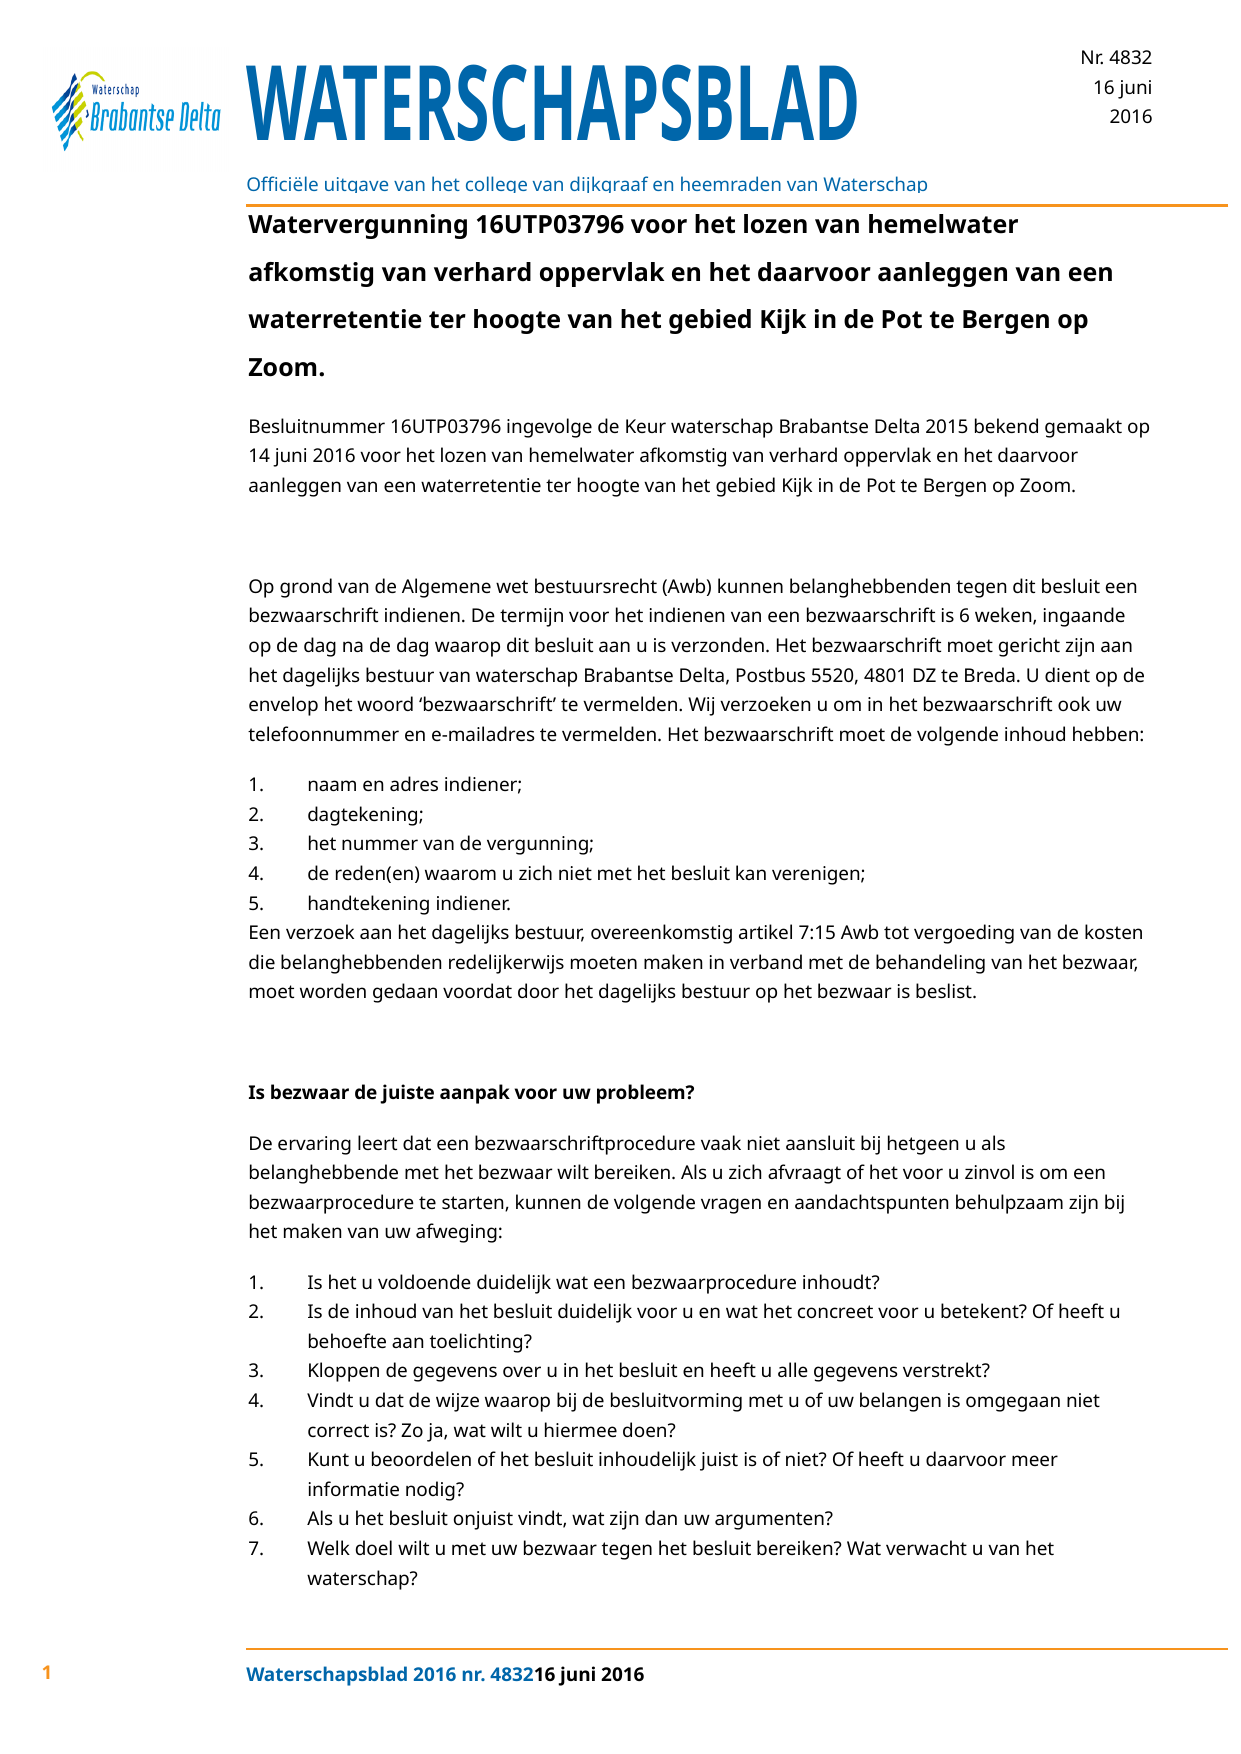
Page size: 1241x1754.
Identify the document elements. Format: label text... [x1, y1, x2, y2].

list naam en adres indiener; [248, 771, 1152, 797]
list handtekening indiener. [248, 890, 1152, 916]
list de reden(en) waarom u zich niet met het besluit kan verenigen; [248, 860, 1152, 886]
list Is het u voldoende duidelijk wat een bezwaarprocedure inhoudt? [248, 1269, 1152, 1295]
list dagtekening; [248, 801, 1152, 827]
list Als u het besluit onjuist vindt, wat zijn dan uw argumenten? [248, 1506, 1152, 1531]
picture [41, 47, 231, 172]
text Is bezwaar de juiste aanpak voor uw probleem? [248, 1079, 1152, 1105]
list het nummer van de vergunning; [248, 831, 1152, 856]
text De ervaring leert dat een bezwaarschriftprocedure vaak niet aansluit bij hetgeen u als belanghebbende met het bezwaar wilt bereiken. Als u zich afvraagt of het voor u zinvol is om een bezwaarprocedure te starten, kunnen de volgende vragen en aandachtspunten behulpzaam zijn bij het maken van uw afweging: [248, 1130, 1152, 1244]
text Een verzoek aan het dagelijks bestuur, overeenkomstig artikel 7:15 Awb tot vergoeding van de kosten die belanghebbenden redelijkerwijs moeten maken in verband met de behandeling van het bezwaar, moet worden gedaan voordat door het dagelijks bestuur op het bezwaar is beslist. [248, 919, 1152, 1004]
list Kloppen de gegevens over u in het besluit en heeft u alle gegevens verstrekt? [248, 1358, 1152, 1383]
text Watervergunning 16UTP03796 voor het lozen van hemelwater afkomstig van verhard oppervlak en het daarvoor aanleggen van een waterretentie ter hoogte van het gebied Kijk in de Pot te Bergen op Zoom. [248, 207, 1152, 384]
text Besluitnummer 16UTP03796 ingevolge de Keur waterschap Brabantse Delta 2015 bekend gemaakt op 14 juni 2016 voor het lozen van hemelwater afkomstig van verhard oppervlak en het daarvoor aanleggen van een waterretentie ter hoogte van het gebied Kijk in de Pot te Bergen op Zoom. [248, 413, 1152, 498]
list Is de inhoud van het besluit duidelijk voor u en wat het concreet voor u betekent? Of heeft u behoefte aan toelichting? [248, 1298, 1152, 1354]
list Kunt u beoordelen of het besluit inhoudelijk juist is of niet? Of heeft u daarvoor meer informatie nodig? [248, 1446, 1152, 1502]
text Op grond van de Algemene wet bestuursrecht (Awb) kunnen belanghebbenden tegen dit besluit een bezwaarschrift indienen. De termijn voor het indienen van een bezwaarschrift is 6 weken, ingaande op de dag na de dag waarop dit besluit aan u is verzonden. Het bezwaarschrift moet gericht zijn aan het dagelijks bestuur van waterschap Brabantse Delta, Postbus 5520, 4801 DZ te Breda. U dient op de envelop het woord ‘bezwaarschrift’ te vermelden. Wij verzoeken u om in het bezwaarschrift ook uw telefoonnummer en e‑mailadres te vermelden. Het bezwaarschrift moet de volgende inhoud hebben: [248, 573, 1152, 747]
list Vindt u dat de wijze waarop bij de besluitvorming met u of uw belangen is omgegaan niet correct is? Zo ja, wat wilt u hiermee doen? [248, 1387, 1152, 1443]
list Welk doel wilt u met uw bezwaar tegen het besluit bereiken? Wat verwacht u van het waterschap? [248, 1535, 1152, 1591]
